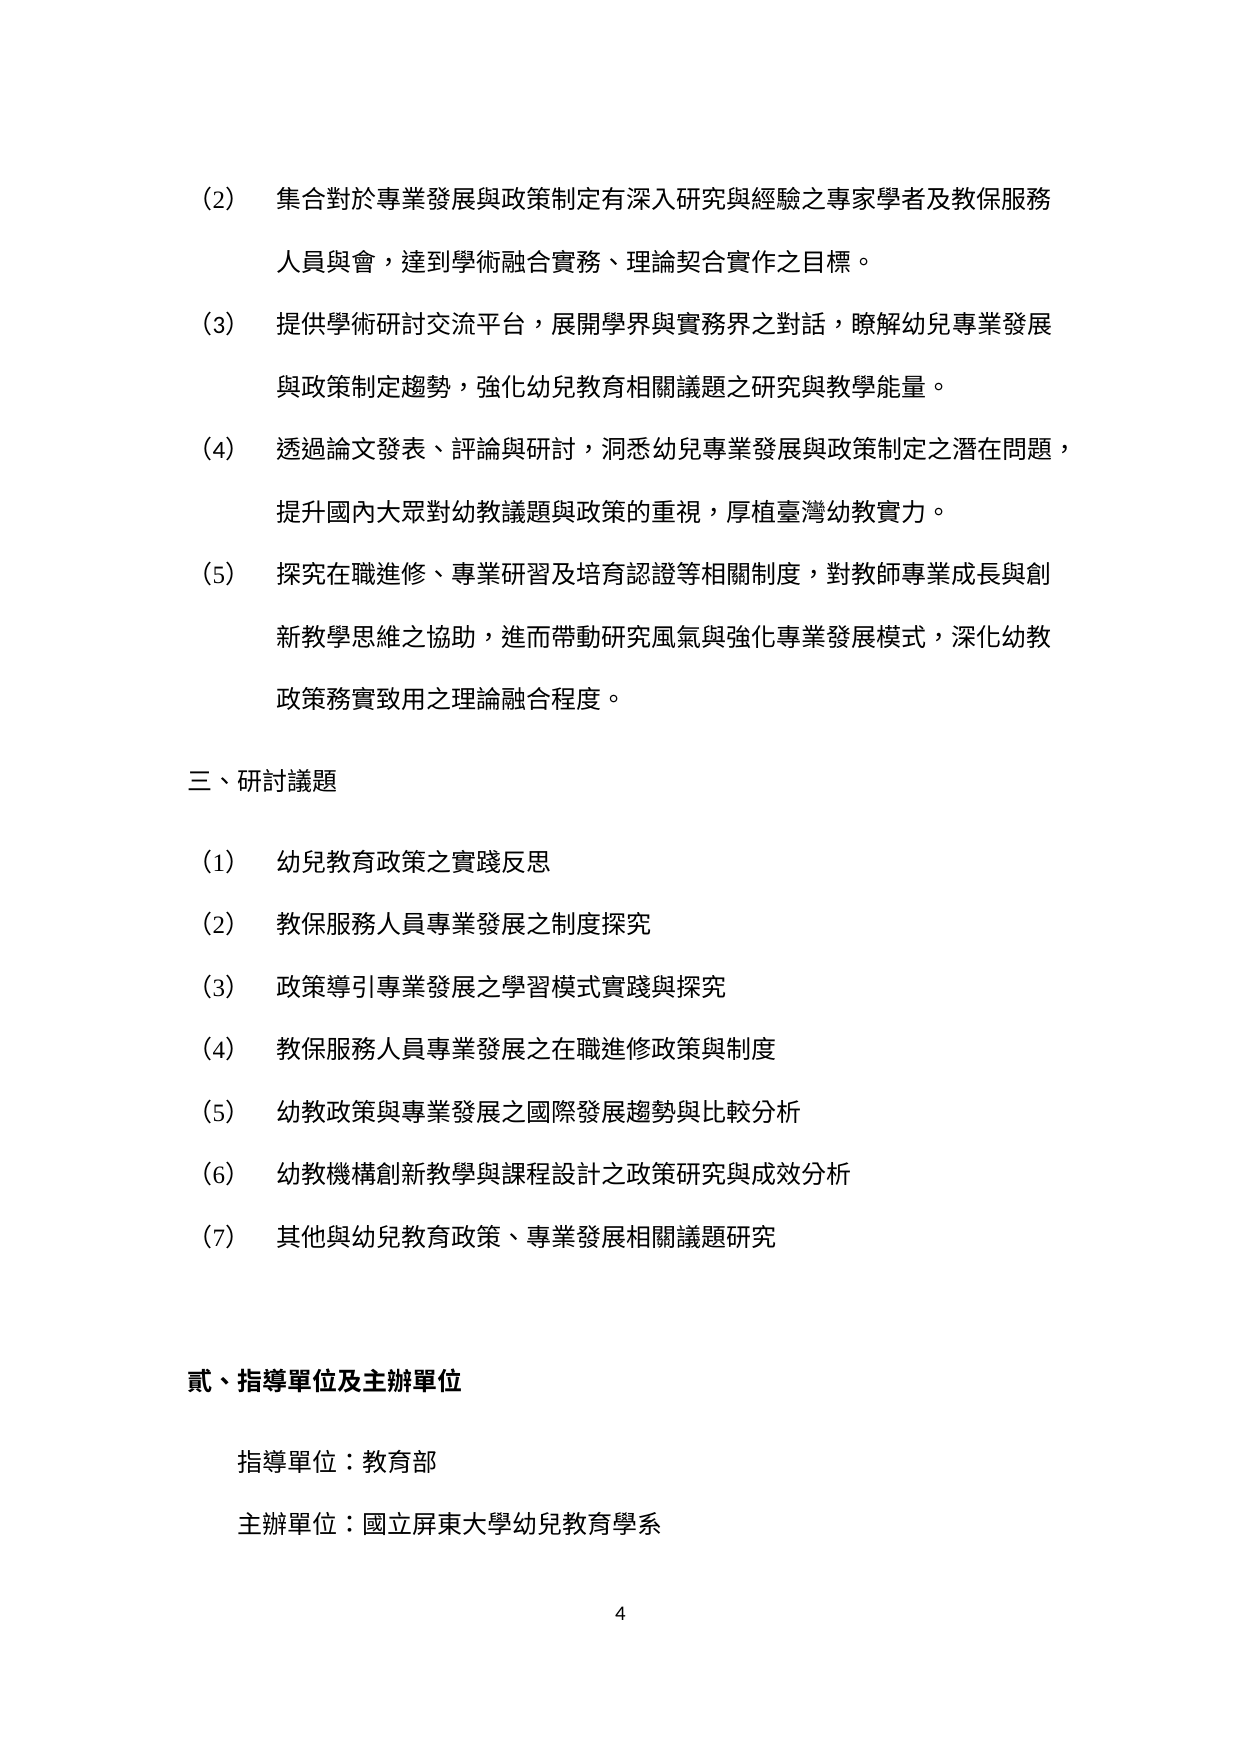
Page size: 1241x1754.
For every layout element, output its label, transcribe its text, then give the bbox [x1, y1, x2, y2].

list 幼兒教育政策之實踐反思 [187, 819, 1053, 881]
list 其他與幼兒教育政策、專業發展相關議題研究 [187, 1194, 1053, 1256]
list 幼教機構創新教學與課程設計之政策研究與成效分析 [187, 1131, 1053, 1194]
text 指導單位：教育部 [237, 1419, 1053, 1481]
list 透過論文發表、評論與研討，洞悉幼兒專業發展與政策制定之潛在問題，提升國內大眾對幼教議題與政策的重視，厚植臺灣幼教實力。 [187, 406, 1053, 531]
list 幼教政策與專業發展之國際發展趨勢與比較分析 [187, 1069, 1053, 1131]
text 主辦單位：國立屏東大學幼兒教育學系 [237, 1481, 1053, 1544]
list 政策導引專業發展之學習模式實踐與探究 [187, 944, 1053, 1006]
list 探究在職進修、專業研習及培育認證等相關制度，對教師專業成長與創新教學思維之協助，進而帶動研究風氣與強化專業發展模式，深化幼教政策務實致用之理論融合程度。 [187, 531, 1053, 719]
list 教保服務人員專業發展之制度探究 [187, 881, 1053, 944]
list 教保服務人員專業發展之在職進修政策與制度 [187, 1006, 1053, 1069]
subtitle 貳、指導單位及主辦單位 [187, 1337, 1053, 1400]
list 提供學術研討交流平台，展開學界與實務界之對話，瞭解幼兒專業發展與政策制定趨勢，強化幼兒教育相關議題之研究與教學能量。 [187, 281, 1053, 406]
list 集合對於專業發展與政策制定有深入研究與經驗之專家學者及教保服務人員與會，達到學術融合實務、理論契合實作之目標。 [187, 156, 1053, 281]
text 三、研討議題 [187, 737, 1053, 800]
